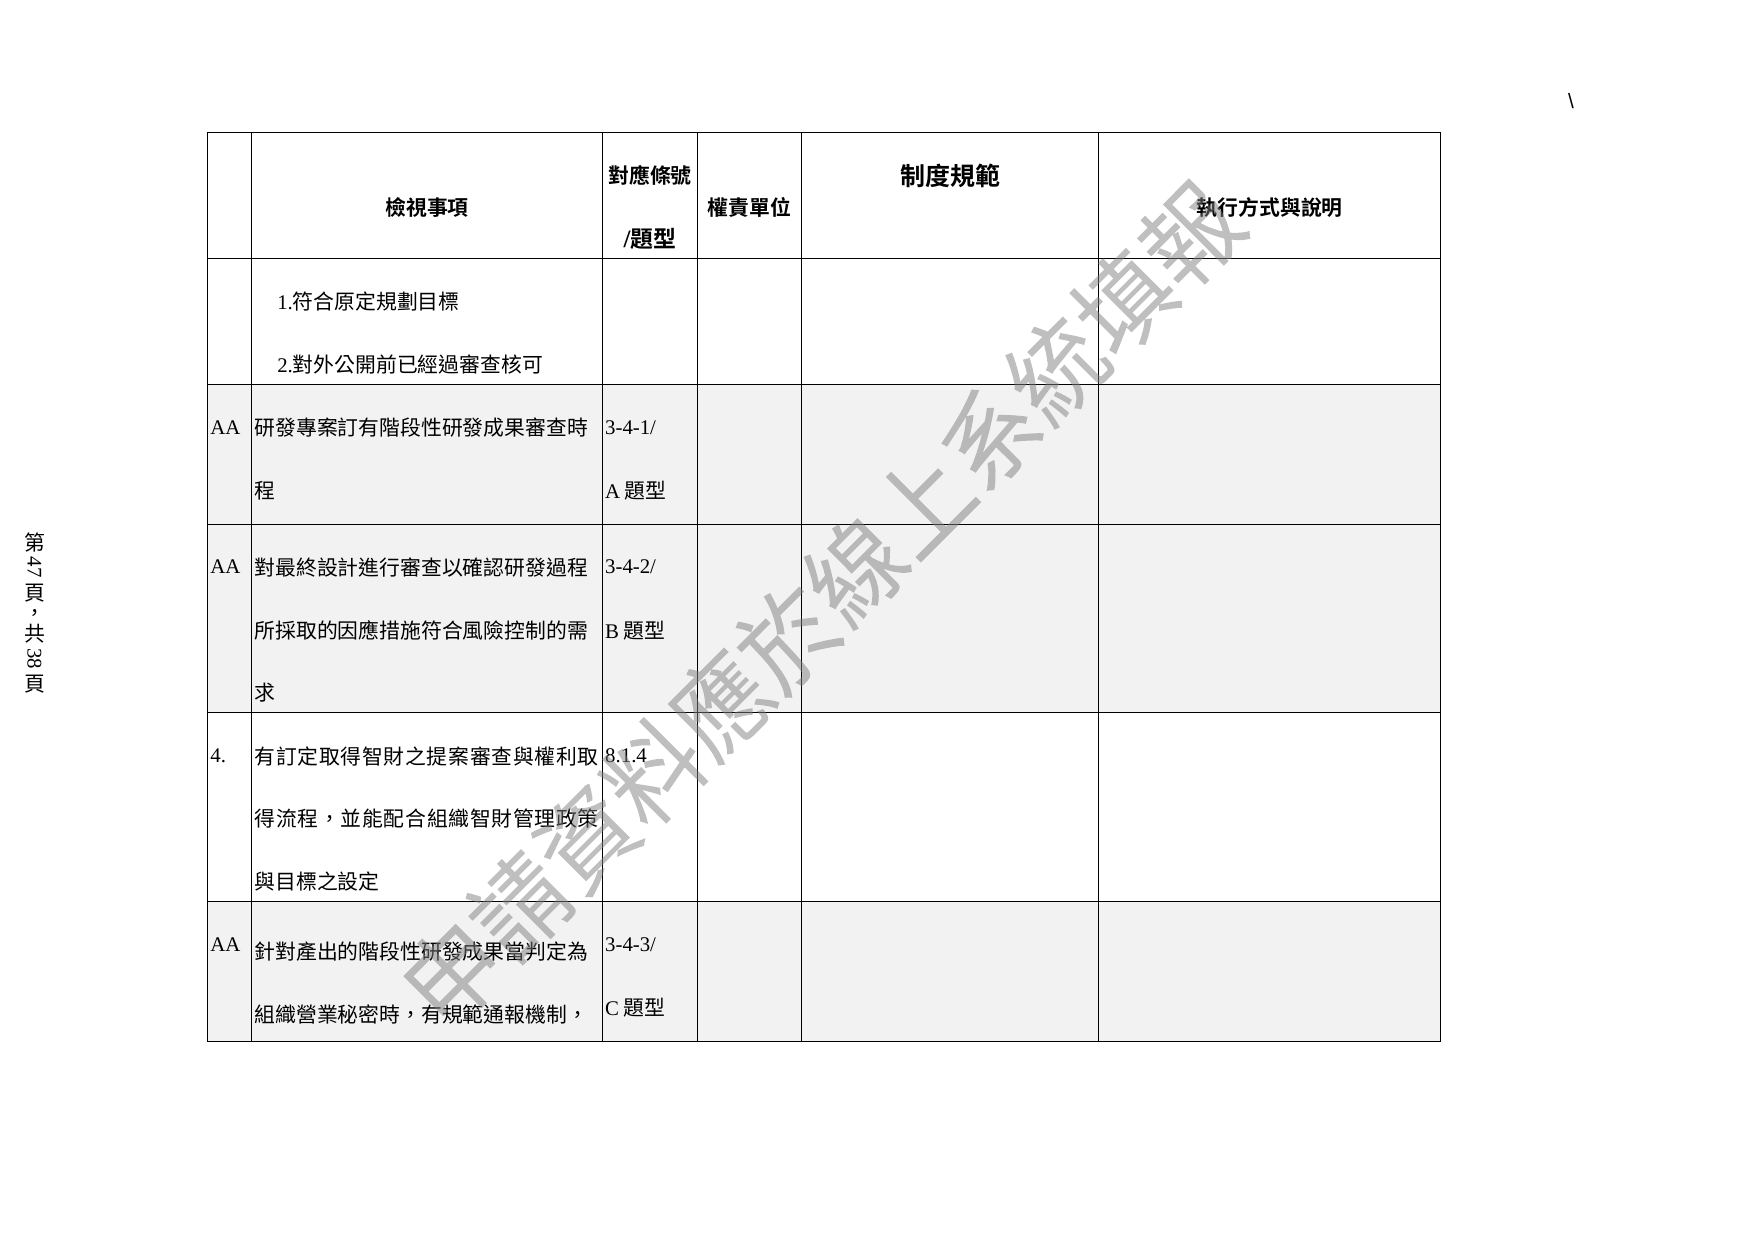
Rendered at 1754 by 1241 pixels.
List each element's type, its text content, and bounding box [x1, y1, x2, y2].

table_cell 3-4-2/ B題型 [603, 525, 697, 712]
table_cell [840, 525, 849, 532]
table_cell [802, 259, 1098, 384]
table_cell [1099, 902, 1440, 1041]
table_cell [719, 689, 730, 700]
table_header 權責單位 [698, 133, 801, 258]
table_cell [603, 259, 697, 384]
table_cell [1111, 270, 1134, 293]
table_cell [779, 596, 801, 659]
table_cell [703, 672, 716, 685]
table_cell [726, 696, 738, 708]
table_cell [698, 525, 801, 712]
table_cell [802, 525, 1098, 712]
table_header 對應條號/題型 [603, 133, 697, 258]
table_cell [1036, 385, 1044, 394]
table_cell 1.符合原定規劃目標 2.對外公開前已經過審查核可 [252, 259, 602, 384]
table_cell 8.1.4 [603, 713, 697, 901]
table_cell [1099, 525, 1440, 712]
table_cell [1126, 285, 1149, 308]
table_cell [1134, 293, 1157, 316]
table_cell [1099, 360, 1107, 376]
table_header 制度規範 [802, 133, 1098, 258]
table_cell AA [208, 385, 251, 524]
table_cell [208, 713, 251, 901]
table_cell 針對產出的階段性研發成果當判定為組織營業秘密時，有規範通報機制， [252, 902, 602, 1041]
table_cell [802, 902, 1098, 1041]
table_header 檢視事項 [252, 133, 602, 258]
table_cell 對最終設計進行審查以確認研發過程所採取的因應措施符合風險控制的需求 [252, 525, 602, 712]
table_header [208, 133, 251, 258]
table_cell [698, 683, 705, 707]
table_cell [698, 713, 801, 901]
table_cell [707, 703, 721, 712]
table_cell [208, 259, 251, 384]
table_cell [1118, 278, 1141, 301]
table_cell [847, 539, 872, 563]
table_cell [698, 902, 801, 1041]
table_cell [1099, 259, 1440, 384]
table_cell [1099, 713, 1440, 901]
table_cell 研發專案訂有階段性研發成果審查時程 [252, 385, 602, 524]
table_header 執行方式與說明 [1099, 133, 1440, 258]
table_cell 3-4-3/ C題型 [603, 902, 697, 1041]
table_cell [698, 385, 801, 524]
table_cell [712, 682, 723, 693]
table_cell AA [208, 902, 251, 1041]
table_cell [698, 259, 801, 384]
table_cell [1099, 275, 1131, 330]
table_cell [837, 529, 862, 553]
table_cell [1099, 385, 1440, 524]
table_cell [802, 713, 1098, 901]
table_cell 有訂定取得智財之提案審查與權利取得流程，並能配合組織智財管理政策與目標之設定 [252, 713, 602, 901]
table_cell AA [208, 525, 251, 712]
table_cell 3-4-1/ A題型 [603, 385, 697, 524]
table_cell [802, 385, 1098, 524]
